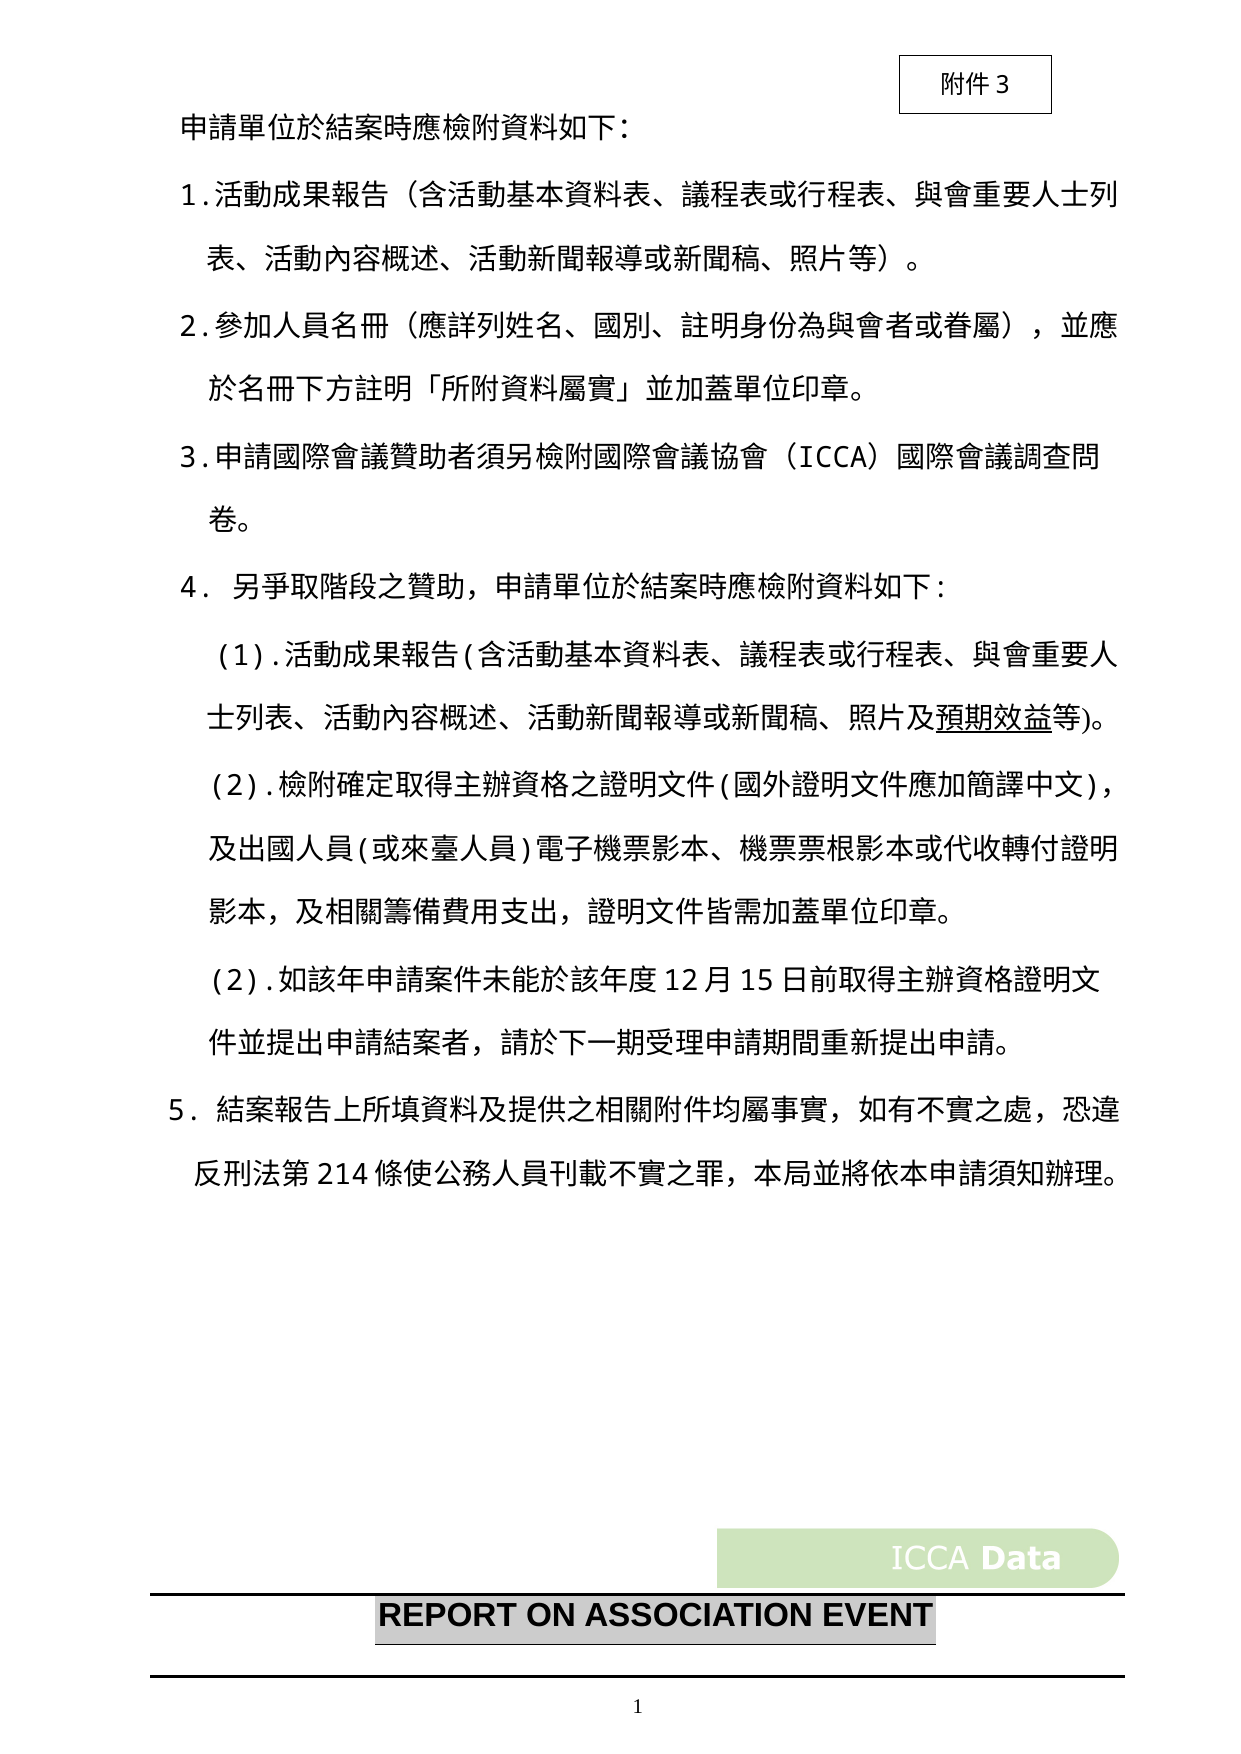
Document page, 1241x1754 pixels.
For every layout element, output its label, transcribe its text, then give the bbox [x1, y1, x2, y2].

text (2).檢附確定取得主辦資格之證明文件(國外證明文件應加簡譯中文)，及出國人員(或來臺人員)電子機票影本、機票票根影本或代收轉付證明影本，及相關籌備費用支出，證明文件皆需加蓋單位印章。 [208, 762, 1125, 931]
text 2.參加人員名冊（應詳列姓名、國別、註明身份為與會者或眷屬），並應於名冊下方註明「所附資料屬實」並加蓋單位印章。 [179, 302, 1125, 408]
text 3.申請國際會議贊助者須另檢附國際會議協會（ICCA）國際會議調查問卷。 [179, 433, 1125, 539]
text 附件3 [908, 64, 1042, 101]
text (2).如該年申請案件未能於該年度12月15日前取得主辦資格證明文件並提出申請結案者，請於下一期受理申請期間重新提出申請。 [208, 956, 1125, 1062]
text 1.活動成果報告（含活動基本資料表、議程表或行程表、與會重要人士列表、活動內容概述、活動新聞報導或新聞稿、照片等）。 [179, 172, 1125, 277]
text (1).活動成果報告(含活動基本資料表、議程表或行程表、與會重要人士列表、活動內容概述、活動新聞報導或新聞稿、照片及預期效益等)。 [179, 631, 1125, 737]
text 申請單位於結案時應檢附資料如下： [179, 104, 1125, 147]
text 5. 結案報告上所填資料及提供之相關附件均屬事實，如有不實之處，恐違反刑法第214條使公務人員刊載不實之罪，本局並將依本申請須知辦理。 [150, 1087, 1125, 1193]
title REPORT ON ASSOCIATION EVENT [375, 1596, 936, 1644]
text 4. 另爭取階段之贊助，申請單位於結案時應檢附資料如下: [179, 564, 1125, 606]
picture [710, 1525, 1125, 1591]
